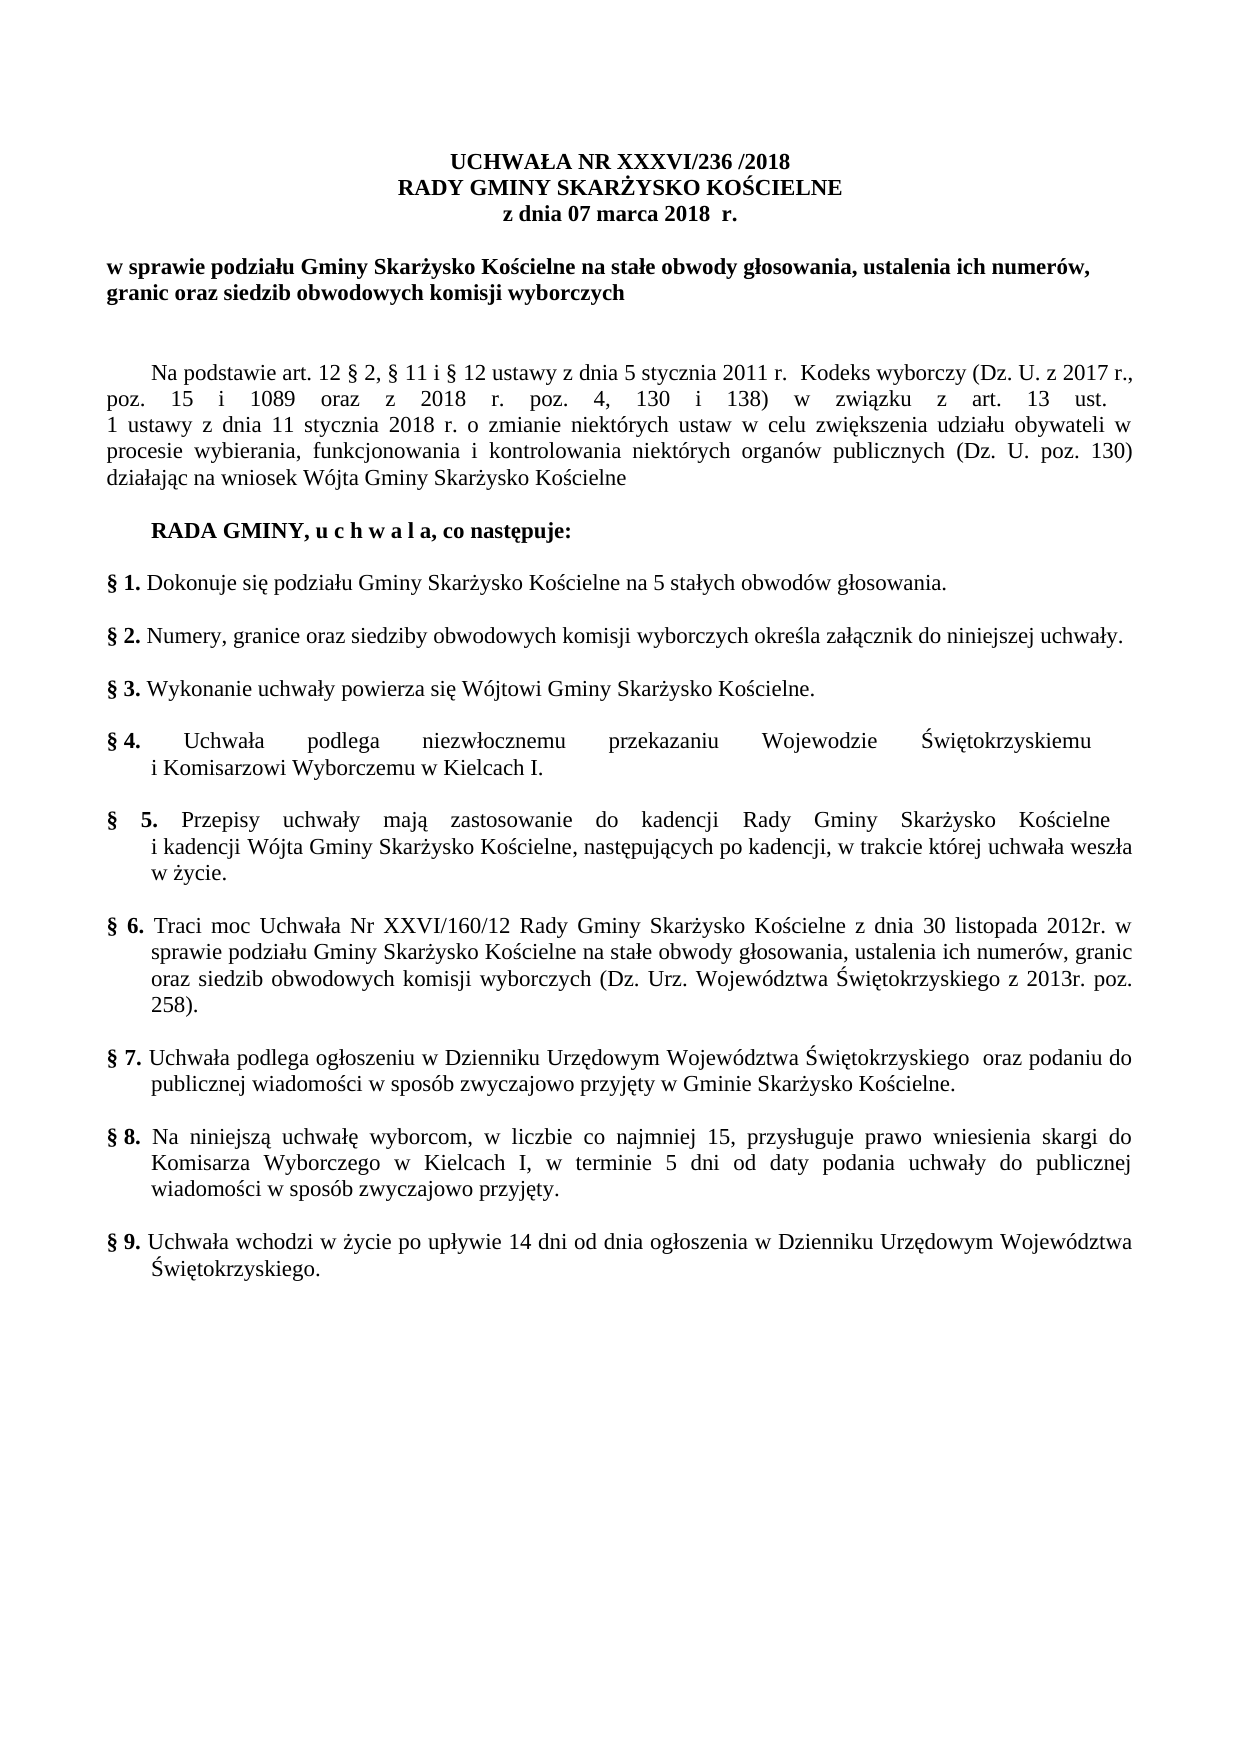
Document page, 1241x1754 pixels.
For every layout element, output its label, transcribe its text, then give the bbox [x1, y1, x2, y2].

text § 8. Na niniejszą uchwałę wyborcom, w liczbie co najmniej 15, przysługuje prawo wniesienia skargi do Komisarza Wyborczego w Kielcach I, w terminie 5 dni od daty podania uchwały do publicznej wiadomości w sposób zwyczajowo przyjęty. [106, 1123, 1134, 1202]
text § 5. Przepisy uchwały mają zastosowanie do kadencji Rady Gminy Skarżysko Kościelne i kadencji Wójta Gminy Skarżysko Kościelne, następujących po kadencji, w trakcie której uchwała weszła w życie. [106, 807, 1134, 886]
text w sprawie podziału Gminy Skarżysko Kościelne na stałe obwody głosowania, ustalenia ich numerów, granic oraz siedzib obwodowych komisji wyborczych [106, 253, 1134, 306]
text UCHWAŁA NR XXXVI/236 /2018 [106, 148, 1134, 174]
text § 2. Numery, granice oraz siedziby obwodowych komisji wyborczych określa załącznik do niniejszej uchwały. [106, 622, 1134, 648]
text § 1. Dokonuje się podziału Gminy Skarżysko Kościelne na 5 stałych obwodów głosowania. [106, 569, 1134, 596]
text RADY GMINY SKARŻYSKO KOŚCIELNE [106, 174, 1134, 200]
text Na podstawie art. 12 § 2, § 11 i § 12 ustawy z dnia 5 stycznia 2011 r. Kodeks wyborczy (Dz. U. z 2017 r., poz. 15 i 1089 oraz z 2018 r. poz. 4, 130 i 138) w związku z art. 13 ust. 1 ustawy z dnia 11 stycznia 2018 r. o zmianie niektórych ustaw w celu zwiększenia udziału obywateli w procesie wybierania, funkcjonowania i kontrolowania niektórych organów publicznych (Dz. U. poz. 130) działając na wniosek Wójta Gminy Skarżysko Kościelne [106, 358, 1134, 490]
text § 4. Uchwała podlega niezwłocznemu przekazaniu Wojewodzie Świętokrzyskiemu i Komisarzowi Wyborczemu w Kielcach I. [106, 727, 1134, 780]
text z dnia 07 marca 2018 r. [106, 200, 1134, 227]
text § 6. Traci moc Uchwała Nr XXVI/160/12 Rady Gminy Skarżysko Kościelne z dnia 30 listopada 2012r. w sprawie podziału Gminy Skarżysko Kościelne na stałe obwody głosowania, ustalenia ich numerów, granic oraz siedzib obwodowych komisji wyborczych (Dz. Urz. Województwa Świętokrzyskiego z 2013r. poz. 258). [106, 912, 1134, 1017]
text RADA GMINY, u c h w a l a, co następuje: [106, 517, 1134, 543]
text § 9. Uchwała wchodzi w życie po upływie 14 dni od dnia ogłoszenia w Dzienniku Urzędowym Województwa Świętokrzyskiego. [106, 1228, 1134, 1281]
text § 7. Uchwała podlega ogłoszeniu w Dzienniku Urzędowym Województwa Świętokrzyskiego oraz podaniu do publicznej wiadomości w sposób zwyczajowo przyjęty w Gminie Skarżysko Kościelne. [106, 1044, 1134, 1096]
text § 3. Wykonanie uchwały powierza się Wójtowi Gminy Skarżysko Kościelne. [106, 675, 1134, 701]
